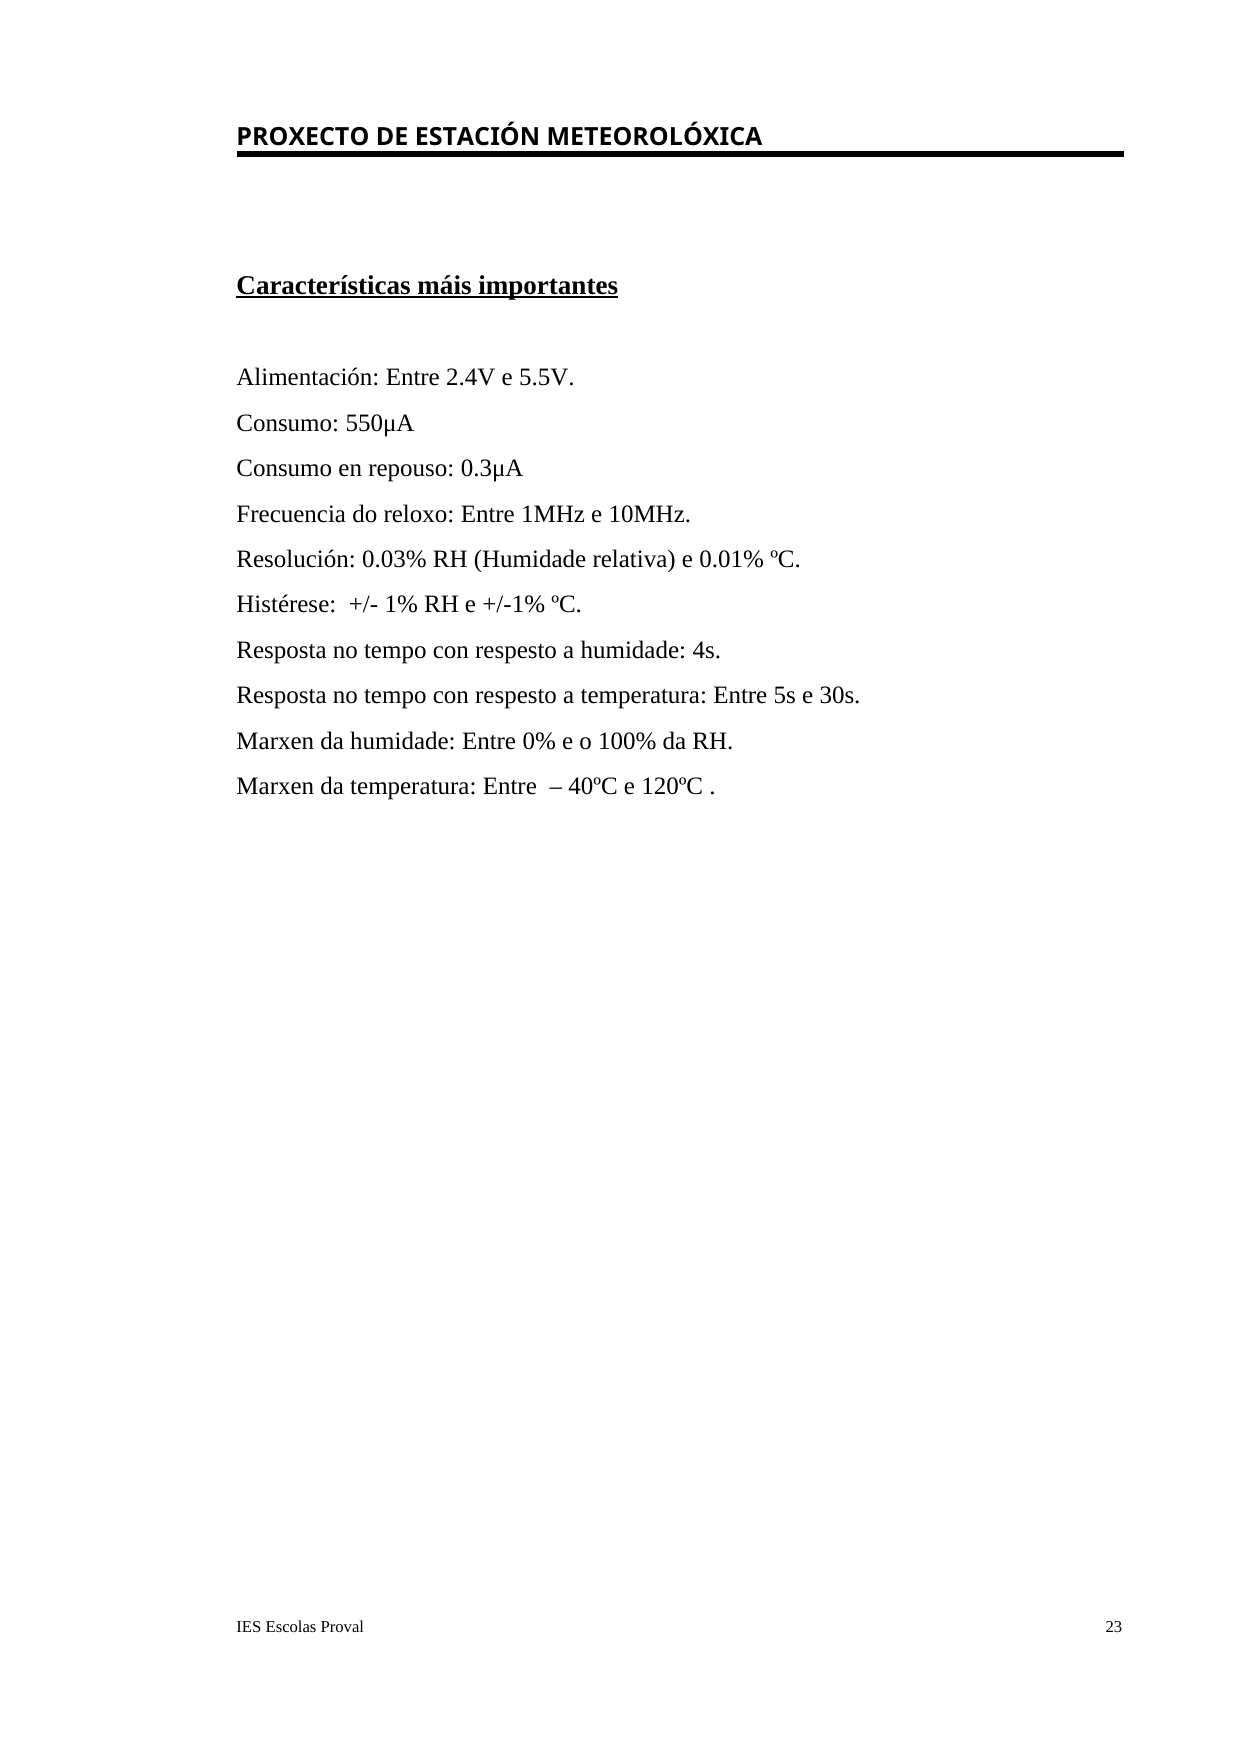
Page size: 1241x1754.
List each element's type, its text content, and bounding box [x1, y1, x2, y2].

text Resposta no tempo con respesto a humidade: 4s. [236, 636, 1122, 664]
text Marxen da temperatura: Entre – 40ºC e 120ºC . [236, 772, 1122, 800]
text Características máis importantes [236, 270, 1122, 300]
text Resposta no tempo con respesto a temperatura: Entre 5s e 30s. [236, 681, 1122, 709]
text Histérese: +/- 1% RH e +/-1% ºC. [236, 591, 1122, 618]
text Frecuencia do reloxo: Entre 1MHz e 10MHz. [236, 500, 1122, 527]
text Consumo en repouso: 0.3μA [236, 454, 1122, 482]
text Marxen da humidade: Entre 0% e o 100% da RH. [236, 727, 1122, 754]
text Alimentación: Entre 2.4V e 5.5V. [236, 363, 1122, 391]
text Consumo: 550μA [236, 409, 1122, 437]
text Resolución: 0.03% RH (Humidade relativa) e 0.01% ºC. [236, 545, 1122, 573]
